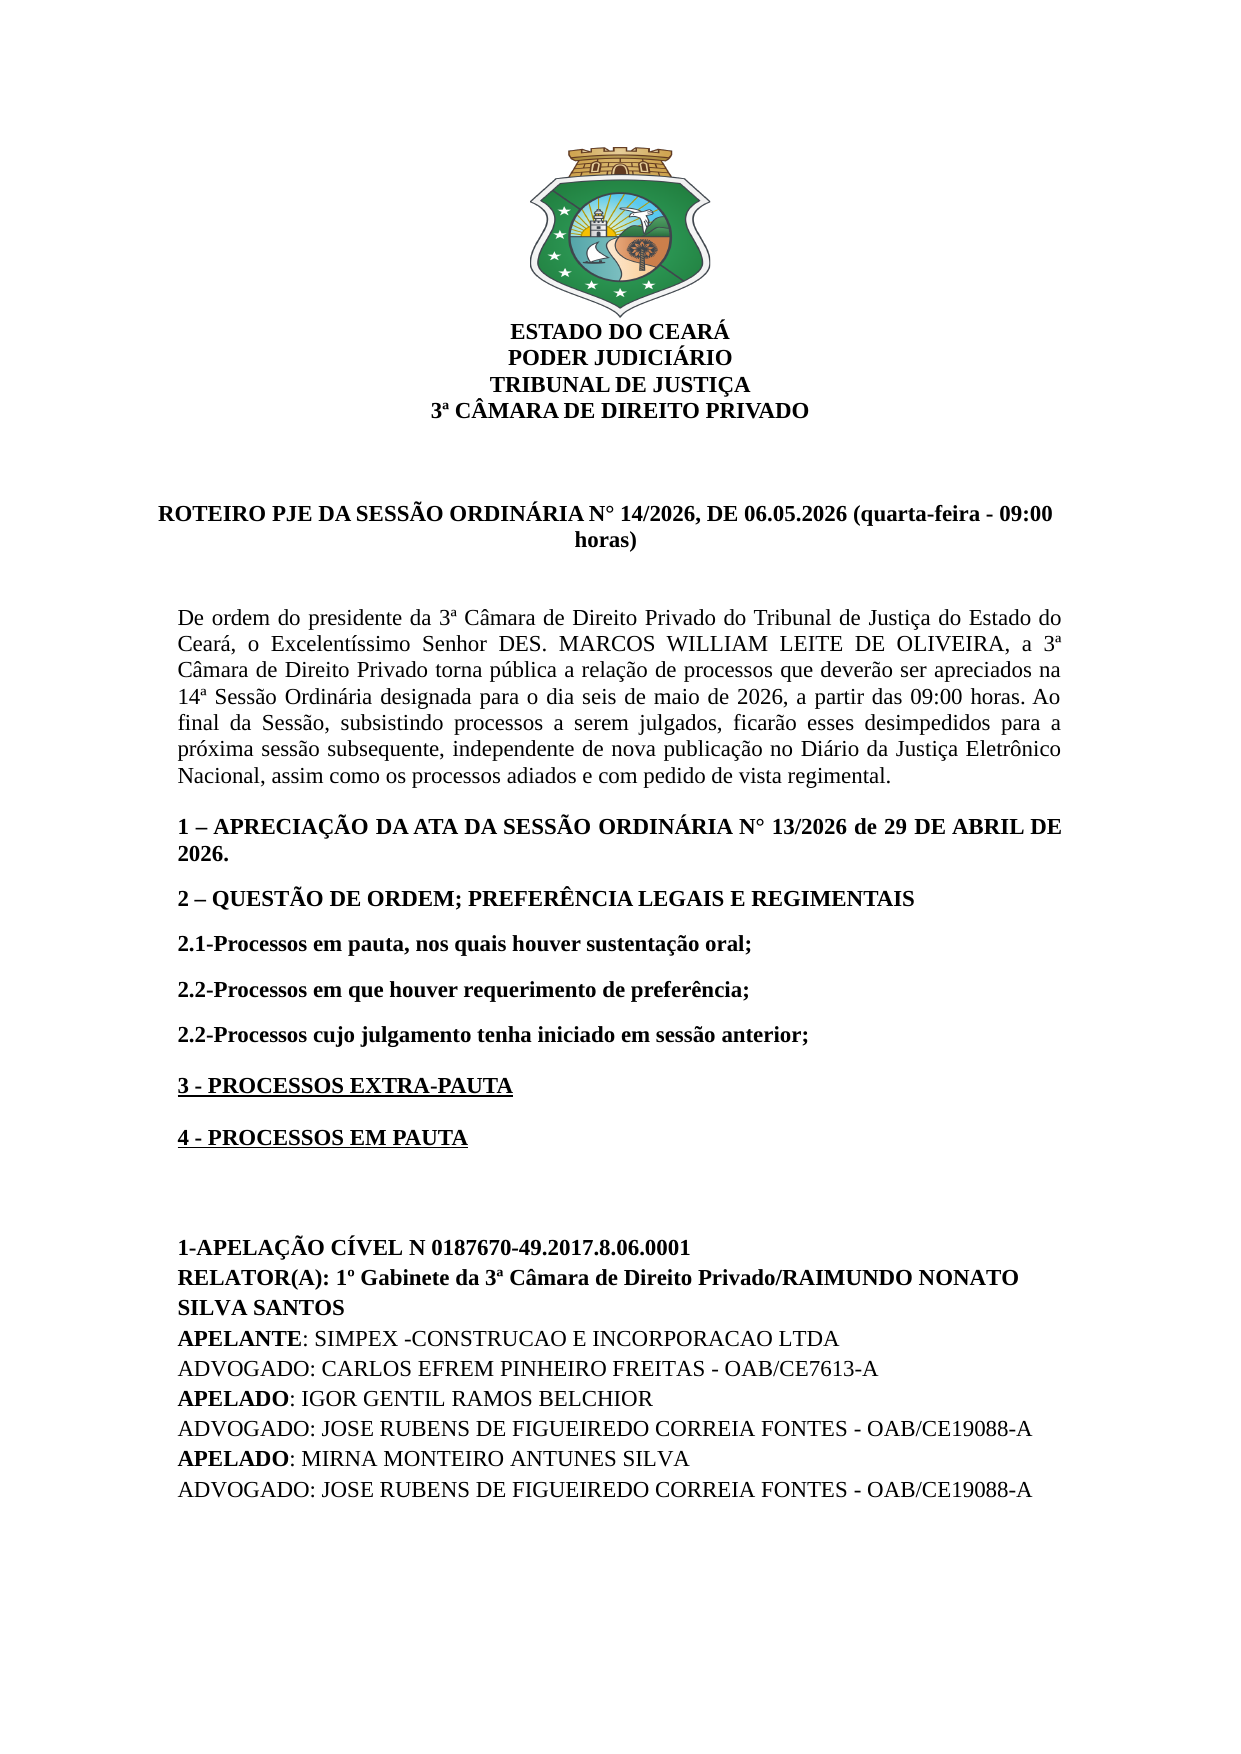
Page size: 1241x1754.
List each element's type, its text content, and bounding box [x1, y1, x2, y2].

text 3 - PROCESSOS EXTRA-PAUTA [177, 1073, 1063, 1099]
text 4 - PROCESSOS EM PAUTA [177, 1124, 1063, 1150]
picture [530, 147, 711, 318]
text 3ª CÂMARA DE DIREITO PRIVADO [177, 397, 1063, 423]
text 2.1-Processos em pauta, nos quais houver sustentação oral; [177, 930, 1063, 957]
text 2 – QUESTÃO DE ORDEM; PREFERÊNCIA LEGAIS E REGIMENTAIS [177, 885, 1063, 911]
text PODER JUDICIÁRIO [177, 344, 1063, 371]
text 1-APELAÇÃO CÍVEL N 0187670-49.2017.8.06.0001 RELATOR(A): 1º Gabinete da 3ª Câmara de Direito Privado/RAIMUNDO NONATO SILVA SANTOS APELANTE: SIMPEX -CONSTRUCAO E INCORPORACAO LTDA ADVOGADO: CARLOS EFREM PINHEIRO FREITAS - OAB/CE7613-A APELADO: IGOR GENTIL RAMOS BELCHIOR ADVOGADO: JOSE RUBENS DE FIGUEIREDO CORREIA FONTES - OAB/CE19088-A APELADO: MIRNA MONTEIRO ANTUNES SILVA ADVOGADO: JOSE RUBENS DE FIGUEIREDO CORREIA FONTES - OAB/CE19088-A [177, 1234, 1063, 1562]
text TRIBUNAL DE JUSTIÇA [177, 371, 1063, 397]
text De ordem do presidente da 3ª Câmara de Direito Privado do Tribunal de Justiça do Estado do Ceará, o Excelentíssimo Senhor DES. MARCOS WILLIAM LEITE DE OLIVEIRA, a 3ª Câmara de Direito Privado torna pública a relação de processos que deverão ser apreciados na 14ª Sessão Ordinária designada para o dia seis de maio de 2026, a partir das 09:00 horas. Ao final da Sessão, subsistindo processos a serem julgados, ficarão esses desimpedidos para a próxima sessão subsequente, independente de nova publicação no Diário da Justiça Eletrônico Nacional, assim como os processos adiados e com pedido de vista regimental. [177, 604, 1063, 788]
text ESTADO DO CEARÁ [177, 318, 1063, 344]
text 1 – APRECIAÇÃO DA ATA DA SESSÃO ORDINÁRIA N° 13/2026 de 29 DE ABRIL DE 2026. [177, 813, 1063, 866]
text ROTEIRO PJE DA SESSÃO ORDINÁRIA N° 14/2026, DE 06.05.2026 (quarta-feira - 09:00 horas) [148, 500, 1063, 579]
text 2.2-Processos em que houver requerimento de preferência; [177, 976, 1063, 1002]
text 2.2-Processos cujo julgamento tenha iniciado em sessão anterior; [177, 1021, 1063, 1048]
